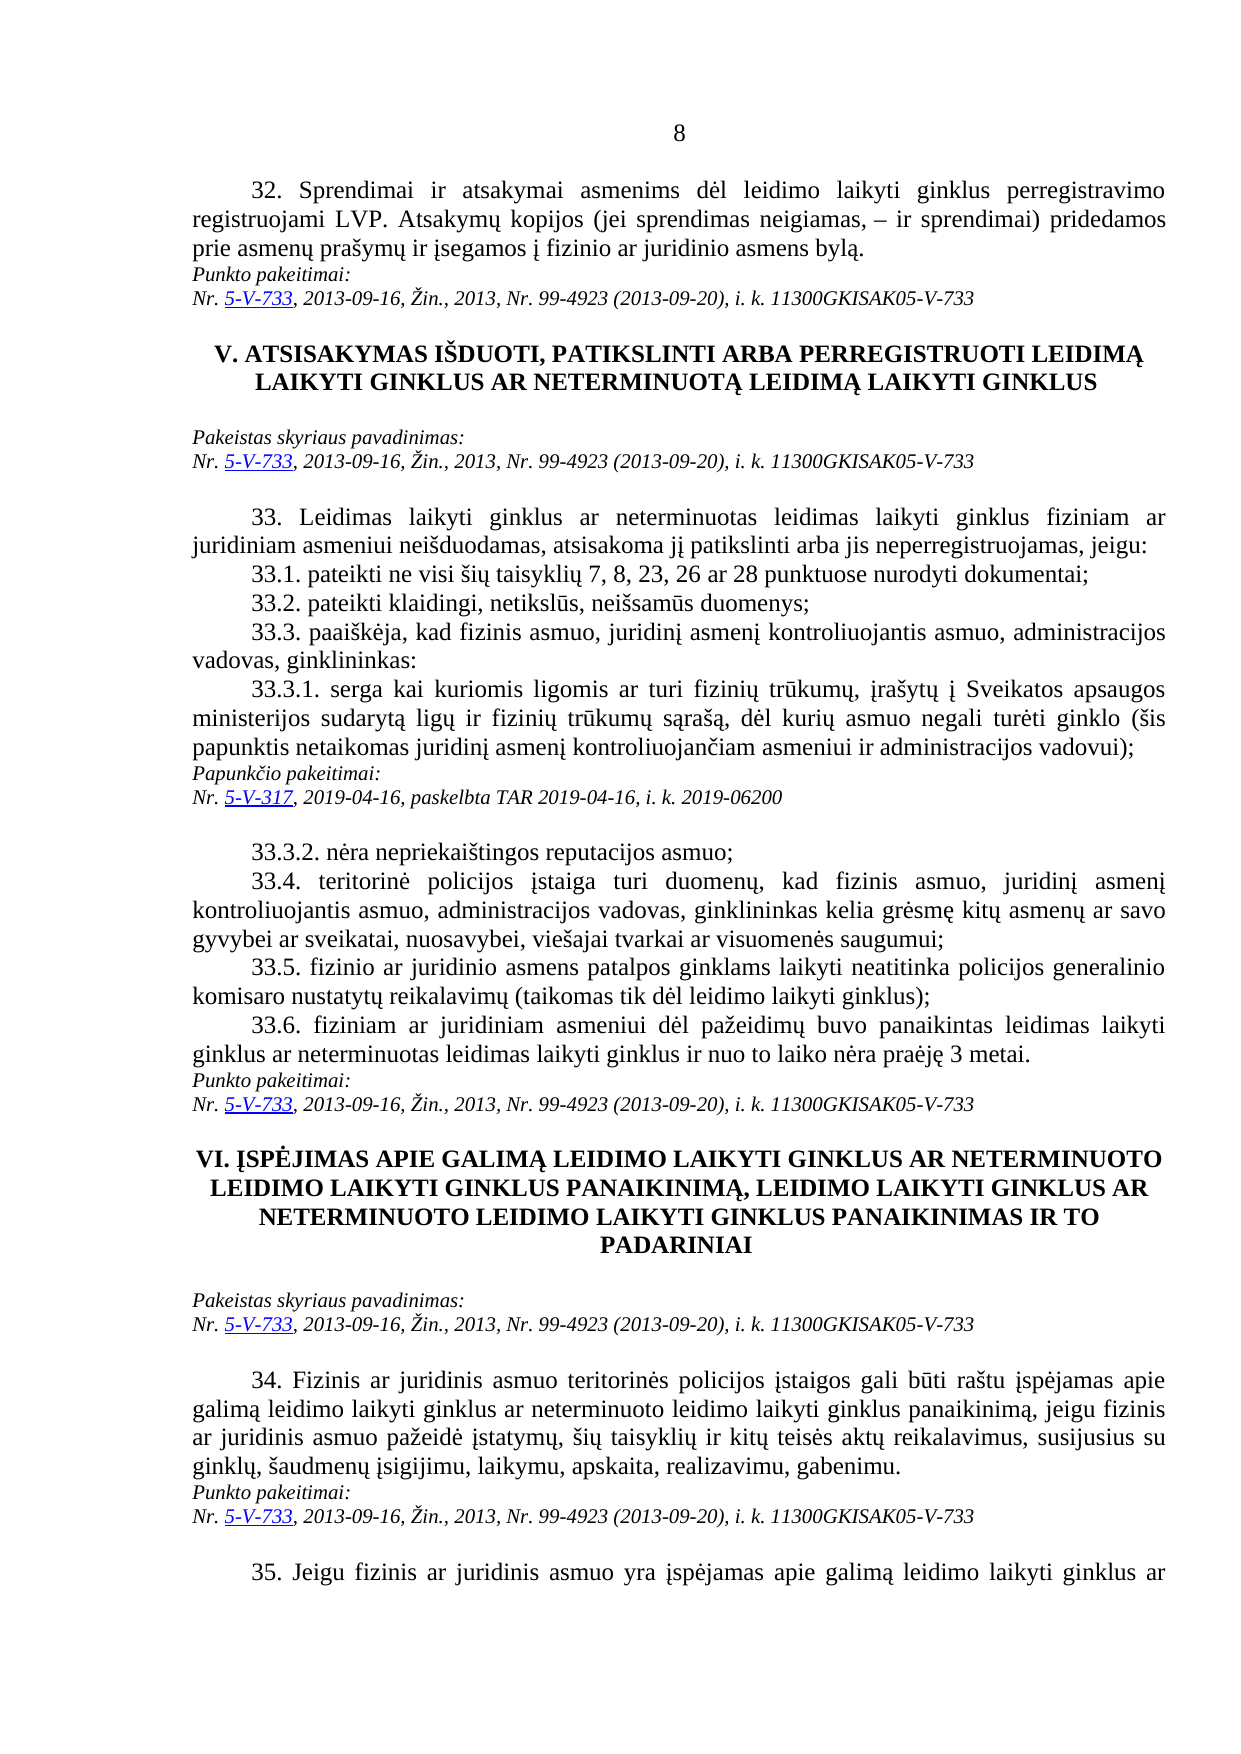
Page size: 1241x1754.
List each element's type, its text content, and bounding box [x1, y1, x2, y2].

text 33.1. pateikti ne visi šių taisyklių 7, 8, 23, 26 ar 28 punktuose nurodyti dokumentai; [192, 559, 1167, 588]
text Nr. 5-V-317, 2019-04-16, paskelbta TAR 2019-04-16, i. k. 2019-06200 [192, 785, 1167, 809]
text 33.5. fizinio ar juridinio asmens patalpos ginklams laikyti neatitinka policijos generalinio komisaro nustatytų reikalavimų (taikomas tik dėl leidimo laikyti ginklus); [192, 952, 1167, 1010]
text Nr. 5-V-733, 2013-09-16, Žin., 2013, Nr. 99-4923 (2013-09-20), i. k. 11300GKISAK05-V-733 [192, 1312, 1167, 1336]
text Nr. 5-V-733, 2013-09-16, Žin., 2013, Nr. 99-4923 (2013-09-20), i. k. 11300GKISAK05-V-733 [192, 286, 1167, 310]
text 33.4. teritorinė policijos įstaiga turi duomenų, kad fizinis asmuo, juridinį asmenį kontroliuojantis asmuo, administracijos vadovas, ginklininkas kelia grėsmę kitų asmenų ar savo gyvybei ar sveikatai, nuosavybei, viešajai tvarkai ar visuomenės saugumui; [192, 866, 1167, 952]
text Pakeistas skyriaus pavadinimas: [192, 1288, 1167, 1312]
text Nr. 5-V-733, 2013-09-16, Žin., 2013, Nr. 99-4923 (2013-09-20), i. k. 11300GKISAK05-V-733 [192, 449, 1167, 473]
text 33.3.2. nėra nepriekaištingos reputacijos asmuo; [192, 837, 1167, 866]
text Punkto pakeitimai: [192, 1480, 1167, 1504]
text Nr. 5-V-733, 2013-09-16, Žin., 2013, Nr. 99-4923 (2013-09-20), i. k. 11300GKISAK05-V-733 [192, 1504, 1167, 1528]
text 32. Sprendimai ir atsakymai asmenims dėl leidimo laikyti ginklus perregistravimo registruojami LVP. Atsakymų kopijos (jei sprendimas neigiamas, – ir sprendimai) pridedamos prie asmenų prašymų ir įsegamos į fizinio ar juridinio asmens bylą. [192, 176, 1167, 262]
text Punkto pakeitimai: [192, 1067, 1167, 1092]
text V. ATSISAKYMAS IŠDUOTI, PATIKSLINTI ARBA PERREGISTRUOTI LEIDIMĄ LAIKYTI GINKLUS AR NETERMINUOTĄ LEIDIMĄ LAIKYTI GINKLUS [192, 339, 1167, 396]
text 33.3. paaiškėja, kad fizinis asmuo, juridinį asmenį kontroliuojantis asmuo, administracijos vadovas, ginklininkas: [192, 617, 1167, 674]
text 33.6. fiziniam ar juridiniam asmeniui dėl pažeidimų buvo panaikintas leidimas laikyti ginklus ar neterminuotas leidimas laikyti ginklus ir nuo to laiko nėra praėję 3 metai. [192, 1010, 1167, 1067]
text VI. ĮSPĖJIMAS APIE GALIMĄ LEIDIMO LAIKYTI GINKLUS AR NETERMINUOTO LEIDIMO LAIKYTI GINKLUS PANAIKINIMĄ, LEIDIMO LAIKYTI GINKLUS AR NETERMINUOTO LEIDIMO LAIKYTI GINKLUS PANAIKINIMAS IR TO PADARINIAI [192, 1144, 1167, 1259]
text 33.2. pateikti klaidingi, netikslūs, neišsamūs duomenys; [192, 588, 1167, 617]
text Papunkčio pakeitimai: [192, 761, 1167, 785]
text 35. Jeigu fizinis ar juridinis asmuo yra įspėjamas apie galimą leidimo laikyti ginklus ar [192, 1557, 1167, 1586]
text Pakeistas skyriaus pavadinimas: [192, 425, 1167, 449]
text 34. Fizinis ar juridinis asmuo teritorinės policijos įstaigos gali būti raštu įspėjamas apie galimą leidimo laikyti ginklus ar neterminuoto leidimo laikyti ginklus panaikinimą, jeigu fizinis ar juridinis asmuo pažeidė įstatymų, šių taisyklių ir kitų teisės aktų reikalavimus, susijusius su ginklų, šaudmenų įsigijimu, laikymu, apskaita, realizavimu, gabenimu. [192, 1365, 1167, 1480]
text Punkto pakeitimai: [192, 262, 1167, 286]
text Nr. 5-V-733, 2013-09-16, Žin., 2013, Nr. 99-4923 (2013-09-20), i. k. 11300GKISAK05-V-733 [192, 1092, 1167, 1116]
text 33. Leidimas laikyti ginklus ar neterminuotas leidimas laikyti ginklus fiziniam ar juridiniam asmeniui neišduodamas, atsisakoma jį patikslinti arba jis neperregistruojamas, jeigu: [192, 502, 1167, 559]
text 33.3.1. serga kai kuriomis ligomis ar turi fizinių trūkumų, įrašytų į Sveikatos apsaugos ministerijos sudarytą ligų ir fizinių trūkumų sąrašą, dėl kurių asmuo negali turėti ginklo (šis papunktis netaikomas juridinį asmenį kontroliuojančiam asmeniui ir administracijos vadovui); [192, 674, 1167, 761]
